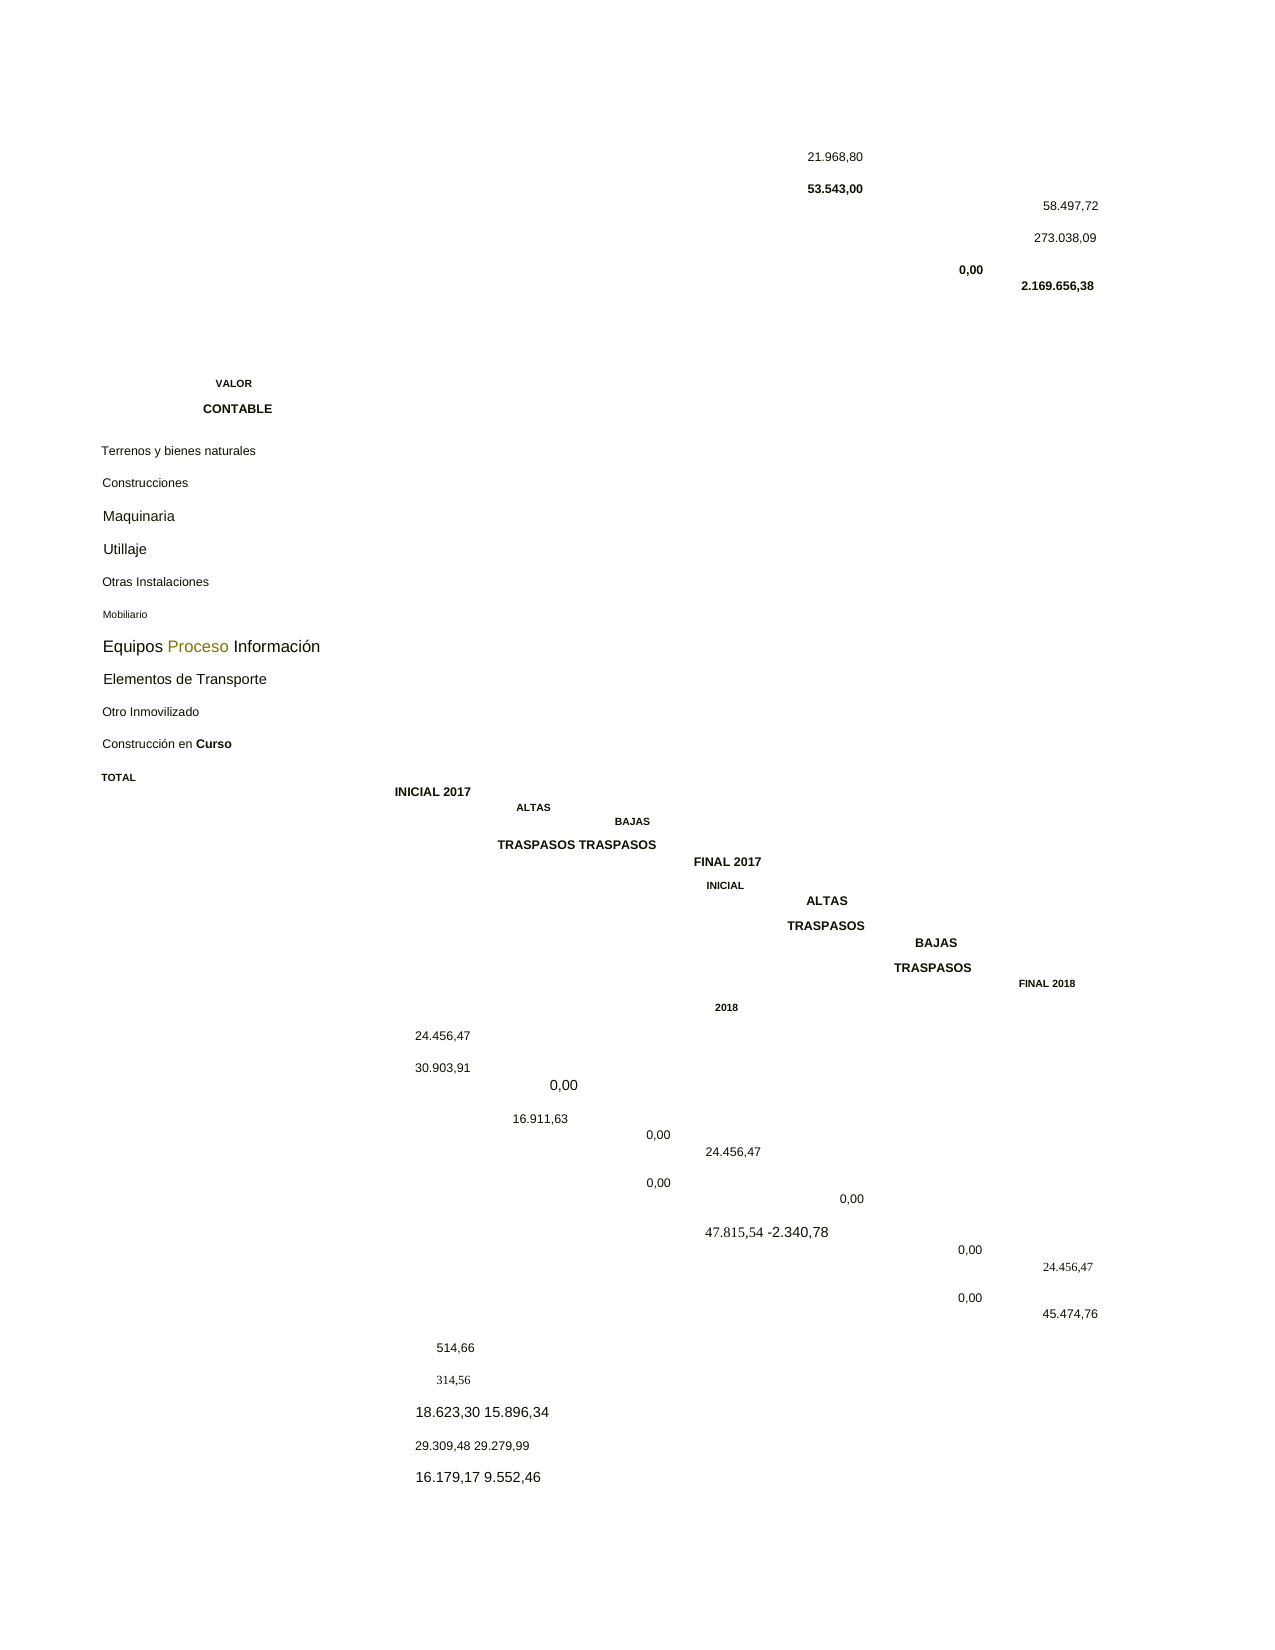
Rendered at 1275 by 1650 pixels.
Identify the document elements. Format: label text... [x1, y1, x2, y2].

text 53.543,00 [807, 182, 911, 196]
text 16.179,17 9.552,46 [415, 1469, 616, 1485]
text INICIAL [706, 880, 792, 892]
text ALTAS [806, 893, 886, 908]
text 45.474,76 [1042, 1307, 1146, 1321]
text 0,00 [646, 1128, 712, 1142]
text TRASPASOS [787, 919, 904, 933]
text 0,00 [958, 1290, 1022, 1305]
text TOTAL [101, 771, 183, 783]
text 24.456,47 [1043, 1259, 1146, 1274]
text Equipos Proceso Información [103, 637, 334, 656]
text 16.911,63 [512, 1111, 615, 1126]
text CONTABLE [203, 401, 312, 416]
text Terrenos y bienes naturales [101, 443, 325, 457]
text 514,66 [436, 1340, 518, 1354]
text 0,00 [958, 1243, 1022, 1257]
text Maquinaria [103, 508, 214, 525]
text Construcción en Curso [102, 737, 289, 752]
text 273.038,09 [1034, 231, 1146, 245]
text TRASPASOS [894, 961, 1012, 975]
text Utillaje [103, 541, 184, 557]
text FINAL 2017 [693, 854, 806, 869]
text BAJAS [915, 935, 992, 950]
text Mobiliario [103, 608, 207, 620]
text ALTAS [516, 801, 596, 813]
text Construcciones [102, 476, 241, 490]
text 0,00 [646, 1176, 712, 1190]
text 21.968,80 [807, 150, 911, 164]
text FINAL 2018 [1018, 977, 1129, 989]
text Otras Instalaciones [102, 575, 267, 589]
text 29.309,48 29.279,99 [415, 1438, 615, 1453]
text 2.169.656,38 [1021, 279, 1146, 293]
text 314,56 [436, 1373, 519, 1387]
text VALOR [215, 378, 299, 390]
text TRASPASOS TRASPASOS [497, 838, 712, 852]
text Otro Inmovilizado [102, 704, 258, 719]
text 24.456,47 [415, 1029, 518, 1043]
text 0,00 [959, 263, 1024, 277]
text Elementos de Transporte [103, 671, 308, 688]
text 24.456,47 [705, 1144, 808, 1158]
text 47.815,54 -2.340,78 [705, 1223, 905, 1240]
text 58.497,72 [1043, 198, 1145, 213]
text 2018 [715, 1001, 783, 1013]
text 0,00 [839, 1192, 904, 1206]
text 30.903,91 [415, 1061, 518, 1075]
text 18.623,30 15.896,34 [415, 1403, 615, 1420]
text INICIAL 2017 [394, 785, 517, 799]
text BAJAS [614, 815, 692, 827]
text 0,00 [549, 1077, 614, 1094]
